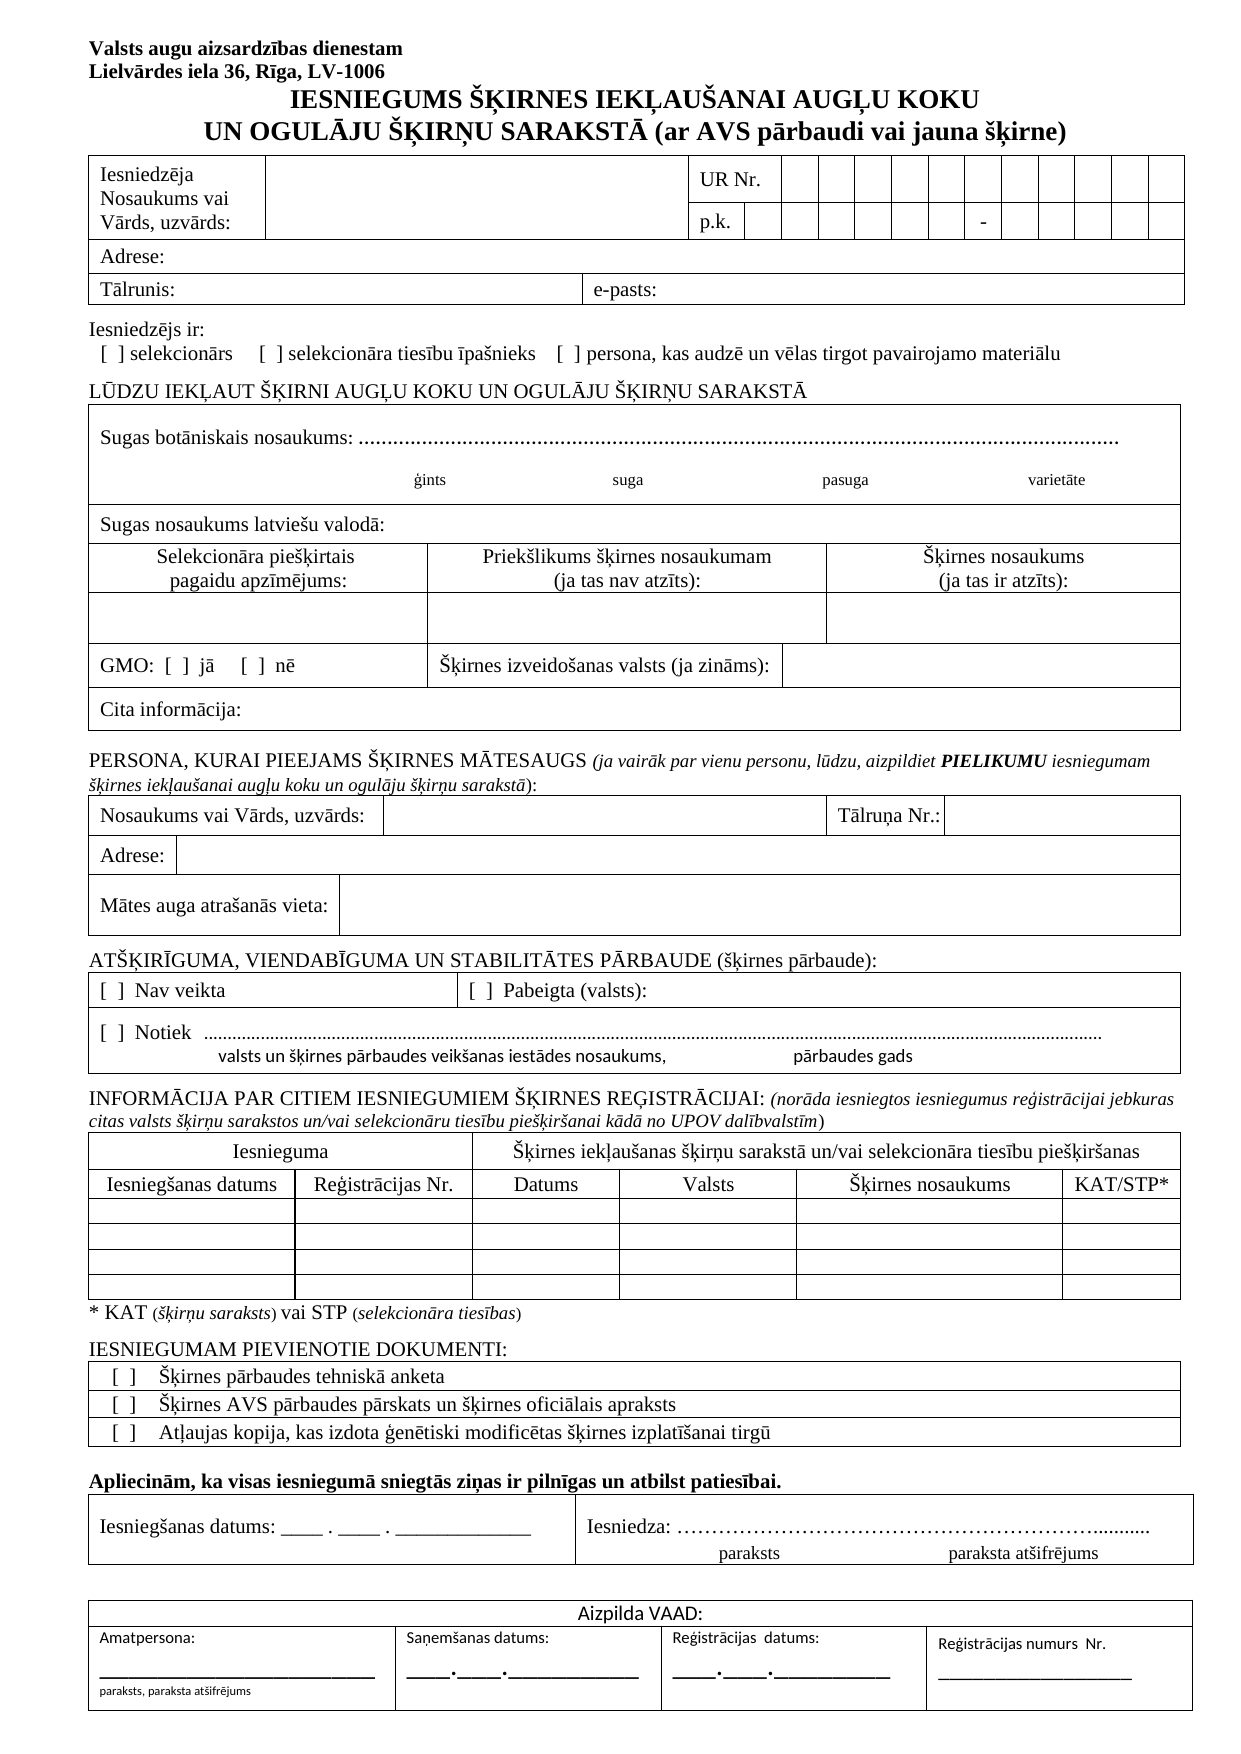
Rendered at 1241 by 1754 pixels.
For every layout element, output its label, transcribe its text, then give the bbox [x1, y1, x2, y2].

table_cell Valsts [620, 1170, 796, 1198]
table_cell [473, 1224, 619, 1248]
table_cell [1063, 1224, 1180, 1248]
table_cell Reģistrācijas Nr. [296, 1170, 472, 1198]
table_cell [783, 644, 1180, 687]
table_header [965, 156, 1001, 202]
table_header [1112, 156, 1148, 202]
table_header Tālruņa Nr.: [827, 796, 944, 835]
table_cell Adrese: [89, 836, 176, 874]
table_cell [1063, 1275, 1180, 1299]
table_cell [1075, 203, 1111, 239]
table_cell [473, 1250, 619, 1273]
table_cell [340, 875, 1180, 935]
table_header [1039, 156, 1074, 202]
table_header [384, 796, 826, 835]
table_cell Šķirnes nosaukums (ja tas ir atzīts): [827, 544, 1180, 592]
text LŪDZU IEKĻAUT ŠĶIRNI AUGĻU KOKU UN OGULĀJU ŠĶIRŅU SARAKSTĀ [89, 379, 1181, 403]
table_cell [1063, 1199, 1180, 1223]
text ATŠĶIRĪGUMA, VIENDABĪGUMA UN STABILITĀTES PĀRBAUDE (šķirnes pārbaude): [89, 948, 1181, 972]
table_cell Sugas nosaukums latviešu valodā: [89, 505, 428, 543]
table_cell KAT/STP* [1063, 1170, 1180, 1198]
table_cell [192, 274, 582, 304]
table_cell [1002, 203, 1038, 239]
table_header [945, 796, 1180, 835]
table_header Iesnieguma [89, 1133, 472, 1168]
table_cell [797, 1250, 1062, 1273]
table_cell Adrese: [89, 240, 192, 273]
table_header Iesniegšanas datums: ____ . ____ . _____________ [89, 1495, 575, 1564]
table_header Sugas botāniskais nosaukums: .................................................................................................................................... ģints suga pasuga varietāte [89, 405, 1180, 504]
table_cell [89, 1199, 294, 1223]
table_cell [620, 1250, 796, 1273]
table_header [929, 156, 964, 202]
table_cell [745, 203, 781, 239]
table_cell [620, 1224, 796, 1248]
table_cell [428, 593, 826, 643]
table_header [ ] selekcionārs [ ] selekcionāra tiesību īpašnieks [ ] persona, kas audzē un vēlas tirgot pavairojamo materiālu [89, 341, 1185, 365]
table_cell [89, 1224, 294, 1248]
table_cell [177, 836, 1180, 874]
table_cell p.k. [689, 203, 744, 239]
text PERSONA, KURAI PIEEJAMS ŠĶIRNES MĀTESAUGS (ja vairāk par vienu personu, lūdzu, aizpildiet PIELIKUMU iesniegumam šķirnes iekļaušanai augļu koku un ogulāju šķirņu sarakstā): [89, 746, 1181, 795]
table_header Iesniedzēja Nosaukums vai Vārds, uzvārds: [89, 156, 265, 239]
table_header Iesniedza: ……………………………………………………........... paraksts paraksta atšifrējums [576, 1495, 1193, 1564]
table_cell [855, 203, 891, 239]
table_cell [473, 1275, 619, 1299]
table_header [782, 156, 818, 202]
table_cell [89, 1275, 294, 1299]
table_cell Atļaujas kopija, kas izdota ģenētiski modificētas šķirnes izplatīšanai tirgū [147, 1418, 1180, 1446]
table_cell Cita informācija: [89, 688, 1180, 730]
table_cell [892, 203, 928, 239]
table_cell [296, 1275, 472, 1299]
table_header [ ] Nav veikta [89, 973, 457, 1007]
table_header Šķirnes pārbaudes tehniskā anketa [147, 1362, 1180, 1390]
table_header Šķirnes iekļaušanas šķirņu sarakstā un/vai selekcionāra tiesību piešķiršanas [473, 1133, 1180, 1168]
table_cell Selekcionāra piešķirtais pagaidu apzīmējums: [89, 544, 427, 592]
table_header [ ] [89, 1362, 147, 1390]
table_header [ ] Pabeigta (valsts): [458, 973, 1180, 1007]
table_cell [1063, 1250, 1180, 1273]
table_header [1149, 156, 1184, 202]
table_cell Šķirnes AVS pārbaudes pārskats un šķirnes oficiālais apraksts [147, 1391, 1180, 1417]
table_header [1075, 156, 1111, 202]
table_header [819, 156, 854, 202]
text Apliecinām, ka visas iesniegumā sniegtās ziņas ir pilnīgas un atbilst patiesībai. [89, 1469, 1181, 1493]
table_cell [ ] Notiek .............................................................................................................................................................................................. valsts un šķirnes pārbaudes veikšanas iestādes nosaukums, pārbaudes gads [89, 1008, 1180, 1072]
table_cell [473, 1199, 619, 1223]
table_cell [1112, 203, 1148, 239]
table_cell Mātes auga atrašanās vieta: [89, 875, 339, 935]
table_cell Priekšlikums šķirnes nosaukumam (ja tas nav atzīts): [428, 544, 826, 592]
table_cell [1039, 203, 1074, 239]
table_cell [1149, 203, 1184, 239]
table_cell [296, 1250, 472, 1273]
table_cell [192, 240, 1184, 273]
table_cell [ ] [89, 1391, 147, 1417]
table_cell Tālrunis: [89, 274, 192, 304]
table_cell [620, 1275, 796, 1299]
table_cell [ ] [89, 1418, 147, 1446]
table_cell [296, 1224, 472, 1248]
table_cell [929, 203, 964, 239]
table_cell Iesniegšanas datums [89, 1170, 294, 1198]
table_cell [782, 203, 818, 239]
table_cell [89, 593, 427, 643]
table_cell [797, 1275, 1062, 1299]
table_cell e-pasts: [583, 274, 678, 304]
table_header [892, 156, 928, 202]
table_header [1002, 156, 1038, 202]
table_cell [797, 1224, 1062, 1248]
table_cell GMO: [ ] jā [ ] nē [89, 644, 427, 687]
table_cell [819, 203, 854, 239]
table_cell - [965, 203, 1001, 239]
text * KAT (šķirņu saraksts) vai STP (selekcionāra tiesības) [89, 1300, 1181, 1324]
table_cell Šķirnes nosaukums [797, 1170, 1062, 1198]
table_header [855, 156, 891, 202]
table_cell [296, 1199, 472, 1223]
table_header UR Nr. [689, 156, 781, 202]
table_header [266, 156, 688, 239]
table_cell [620, 1199, 796, 1223]
table_cell Datums [473, 1170, 619, 1198]
table_cell Šķirnes izveidošanas valsts (ja zināms): [428, 644, 782, 687]
text IESNIEGUMAM PIEVIENOTIE DOKUMENTI: [89, 1336, 1181, 1361]
text Iesniedzējs ir: [89, 317, 1181, 341]
table_cell [797, 1199, 1062, 1223]
text INFORMĀCIJA PAR CITIEM IESNIEGUMIEM ŠĶIRNES REĢISTRĀCIJAI: (norāda iesniegtos iesniegumus reģistrācijai jebkuras citas valsts šķirņu sarakstos un/vai selekcionāru tiesību piešķiršanai kādā no UPOV dalībvalstīm) [89, 1086, 1181, 1132]
table_cell [827, 593, 1180, 643]
table_header Nosaukums vai Vārds, uzvārds: [89, 796, 383, 835]
table_cell [678, 274, 1184, 304]
table_cell [89, 1250, 294, 1273]
table_cell [428, 505, 1180, 543]
